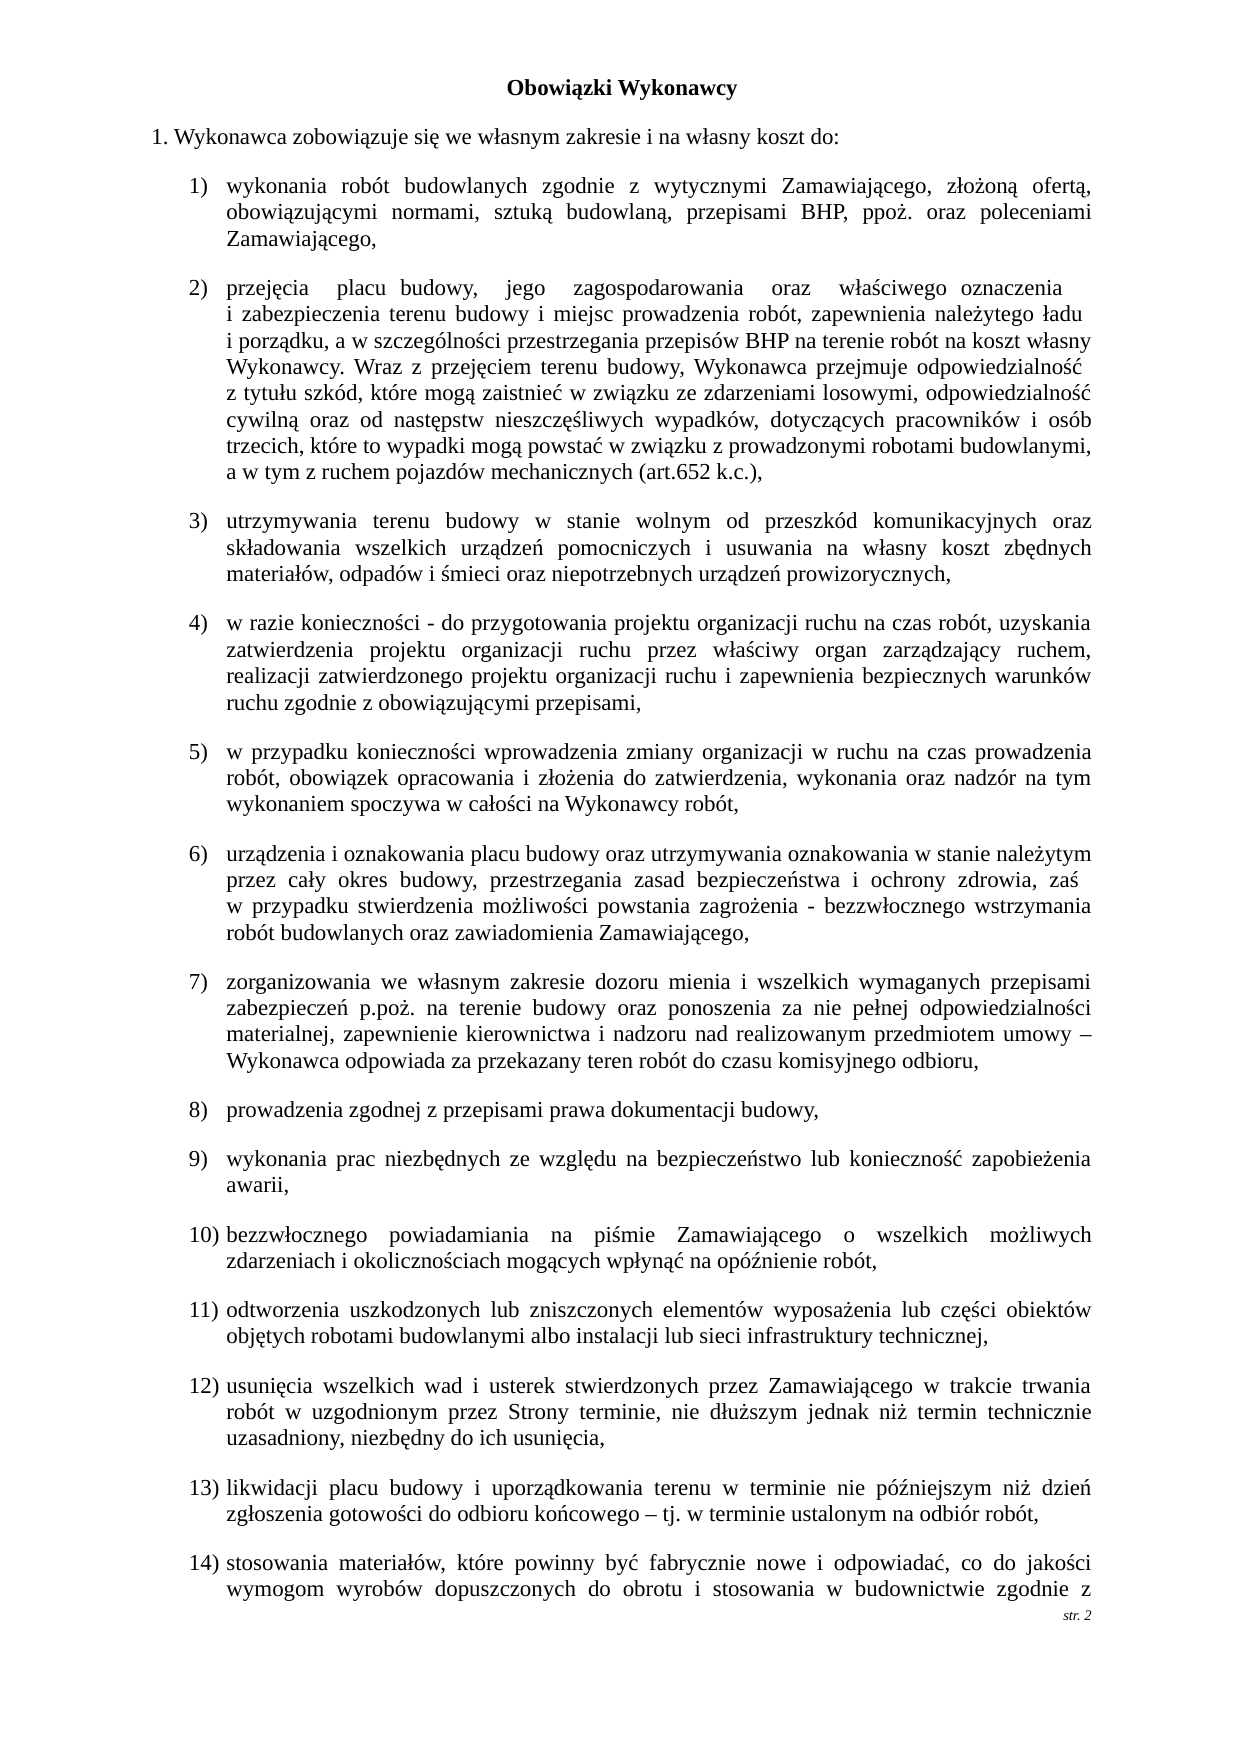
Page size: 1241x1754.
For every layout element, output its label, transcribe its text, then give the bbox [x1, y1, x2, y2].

list prowadzenia zgodnej z przepisami prawa dokumentacji budowy, [189, 1096, 1093, 1122]
list w przypadku konieczności wprowadzenia zmiany organizacji w ruchu na czas prowadzenia robót, obowiązek opracowania i złożenia do zatwierdzenia, wykonania oraz nadzór na tym wykonaniem spoczywa w całości na Wykonawcy robót, [189, 738, 1093, 817]
list urządzenia i oznakowania placu budowy oraz utrzymywania oznakowania w stanie należytym przez cały okres budowy, przestrzegania zasad bezpieczeństwa i ochrony zdrowia, zaś w przypadku stwierdzenia możliwości powstania zagrożenia - bezzwłocznego wstrzymania robót budowlanych oraz zawiadomienia Zamawiającego, [189, 839, 1093, 945]
list w razie konieczności - do przygotowania projektu organizacji ruchu na czas robót, uzyskania zatwierdzenia projektu organizacji ruchu przez właściwy organ zarządzający ruchem, realizacji zatwierdzonego projektu organizacji ruchu i zapewnienia bezpiecznych warunków ruchu zgodnie z obowiązującymi przepisami, [189, 609, 1093, 715]
list stosowania materiałów, które powinny być fabrycznie nowe i odpowiadać, co do jakości wymogom wyrobów dopuszczonych do obrotu i stosowania w budownictwie zgodnie z [189, 1549, 1093, 1602]
list bezzwłocznego powiadamiania na piśmie Zamawiającego o wszelkich możliwych zdarzeniach i okolicznościach mogących wpłynąć na opóźnienie robót, [189, 1221, 1093, 1273]
list wykonania prac niezbędnych ze względu na bezpieczeństwo lub konieczność zapobieżenia awarii, [189, 1145, 1093, 1198]
list zorganizowania we własnym zakresie dozoru mienia i wszelkich wymaganych przepisami zabezpieczeń p.poż. na terenie budowy oraz ponoszenia za nie pełnej odpowiedzialności materialnej, zapewnienie kierownictwa i nadzoru nad realizowanym przedmiotem umowy – Wykonawca odpowiada za przekazany teren robót do czasu komisyjnego odbioru, [189, 968, 1093, 1073]
list utrzymywania terenu budowy w stanie wolnym od przeszkód komunikacyjnych oraz składowania wszelkich urządzeń pomocniczych i usuwania na własny koszt zbędnych materiałów, odpadów i śmieci oraz niepotrzebnych urządzeń prowizorycznych, [189, 508, 1093, 587]
list przejęcia placu budowy, jego zagospodarowania oraz właściwego oznaczenia i zabezpieczenia terenu budowy i miejsc prowadzenia robót, zapewnienia należytego ładu i porządku, a w szczególności przestrzegania przepisów BHP na terenie robót na koszt własny Wykonawcy. Wraz z przejęciem terenu budowy, Wykonawca przejmuje odpowiedzialność z tytułu szkód, które mogą zaistnieć w związku ze zdarzeniami losowymi, odpowiedzialność cywilną oraz od następstw nieszczęśliwych wypadków, dotyczących pracowników i osób trzecich, które to wypadki mogą powstać w związku z prowadzonymi robotami budowlanymi, a w tym z ruchem pojazdów mechanicznych (art.652 k.c.), [189, 274, 1093, 485]
list likwidacji placu budowy i uporządkowania terenu w terminie nie późniejszym niż dzień zgłoszenia gotowości do odbioru końcowego – tj. w terminie ustalonym na odbiór robót, [189, 1474, 1093, 1526]
text 1. Wykonawca zobowiązuje się we własnym zakresie i na własny koszt do: [151, 123, 1093, 149]
list wykonania robót budowlanych zgodnie z wytycznymi Zamawiającego, złożoną ofertą, obowiązującymi normami, sztuką budowlaną, przepisami BHP, ppoż. oraz poleceniami Zamawiającego, [189, 172, 1093, 251]
text Obowiązki Wykonawcy [151, 74, 1093, 100]
list odtworzenia uszkodzonych lub zniszczonych elementów wyposażenia lub części obiektów objętych robotami budowlanymi albo instalacji lub sieci infrastruktury technicznej, [189, 1296, 1093, 1349]
list usunięcia wszelkich wad i usterek stwierdzonych przez Zamawiającego w trakcie trwania robót w uzgodnionym przez Strony terminie, nie dłuższym jednak niż termin technicznie uzasadniony, niezbędny do ich usunięcia, [189, 1372, 1093, 1451]
